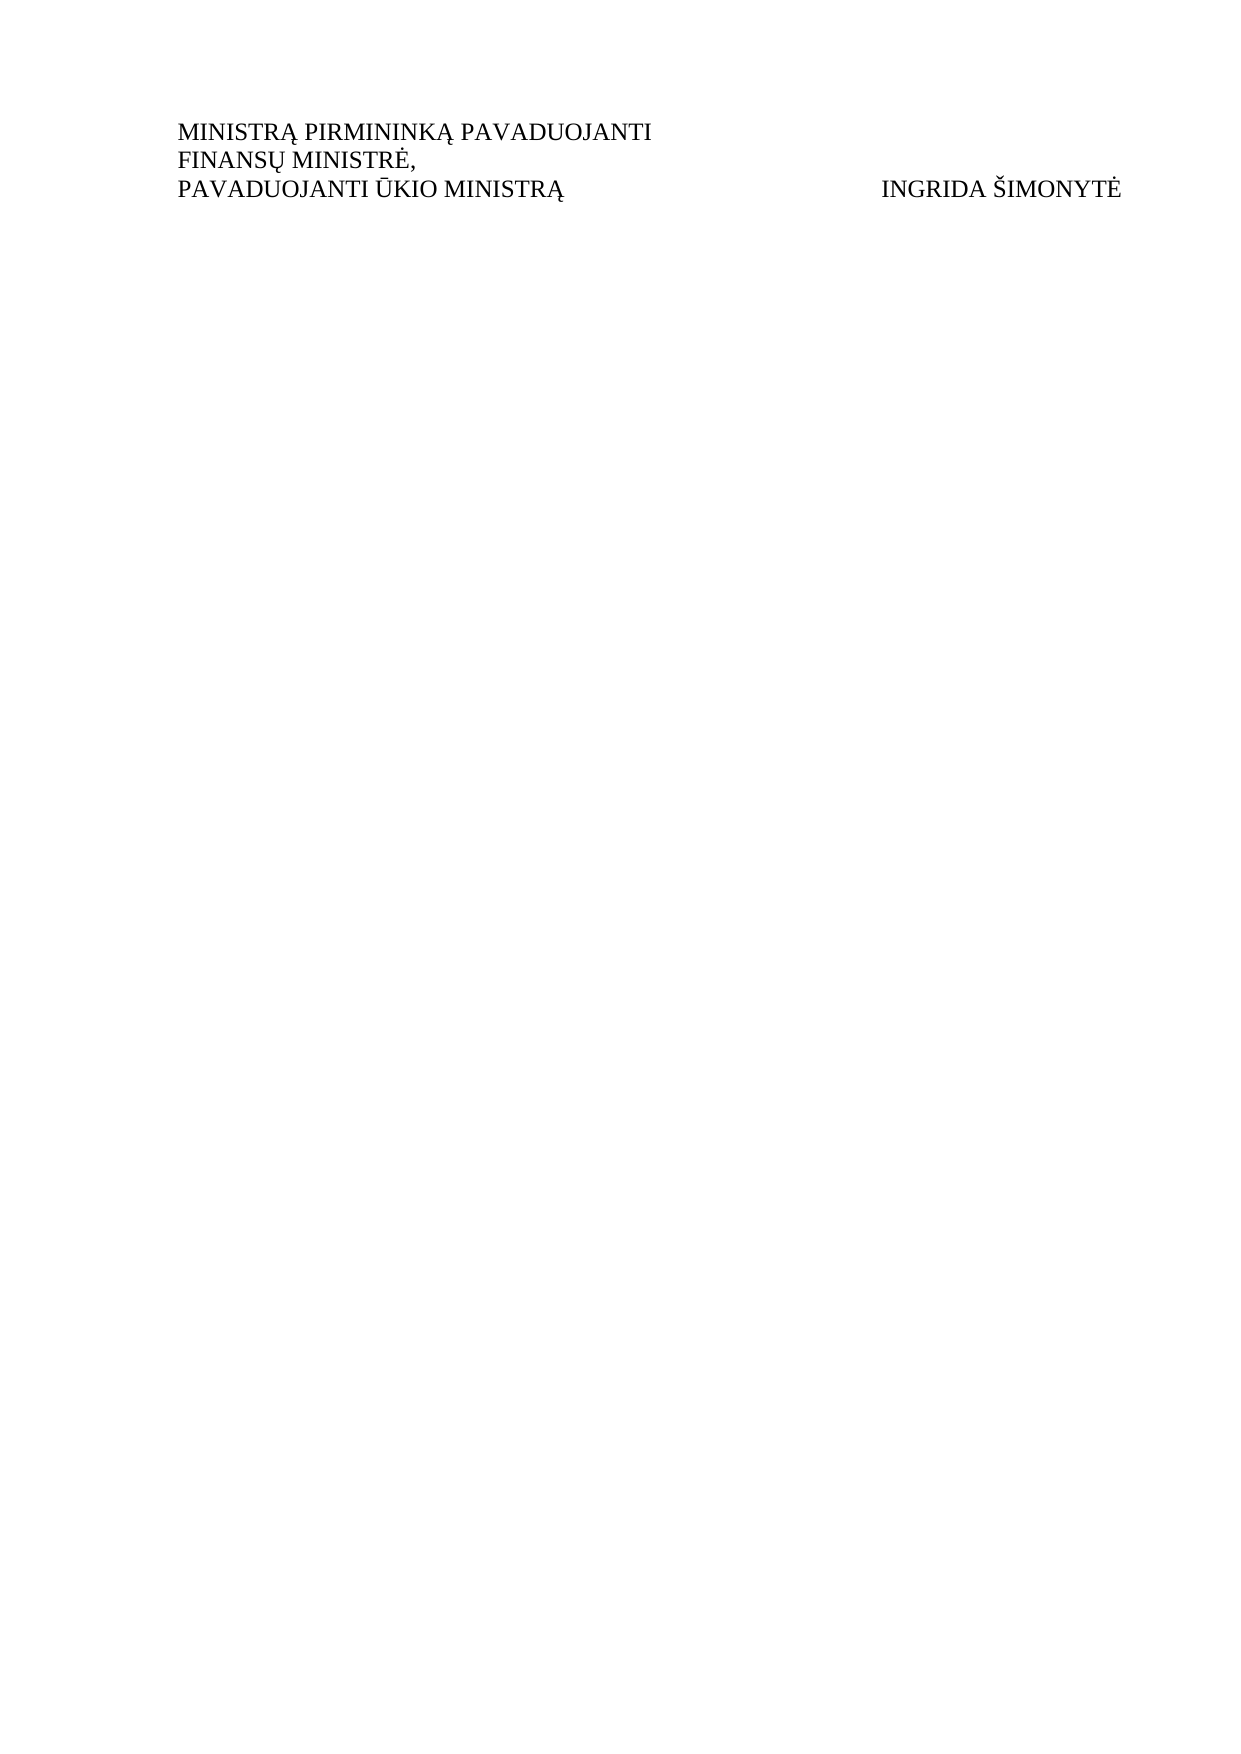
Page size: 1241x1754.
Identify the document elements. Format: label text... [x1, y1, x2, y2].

text PAVADUOJANTI ŪKIO MINISTRĄ INGRIDA ŠIMONYTĖ [177, 174, 1122, 203]
text MINISTRĄ PIRMININKĄ PAVADUOJANTI [177, 117, 1122, 145]
text FINANSŲ MINISTRĖ, [177, 145, 1122, 174]
